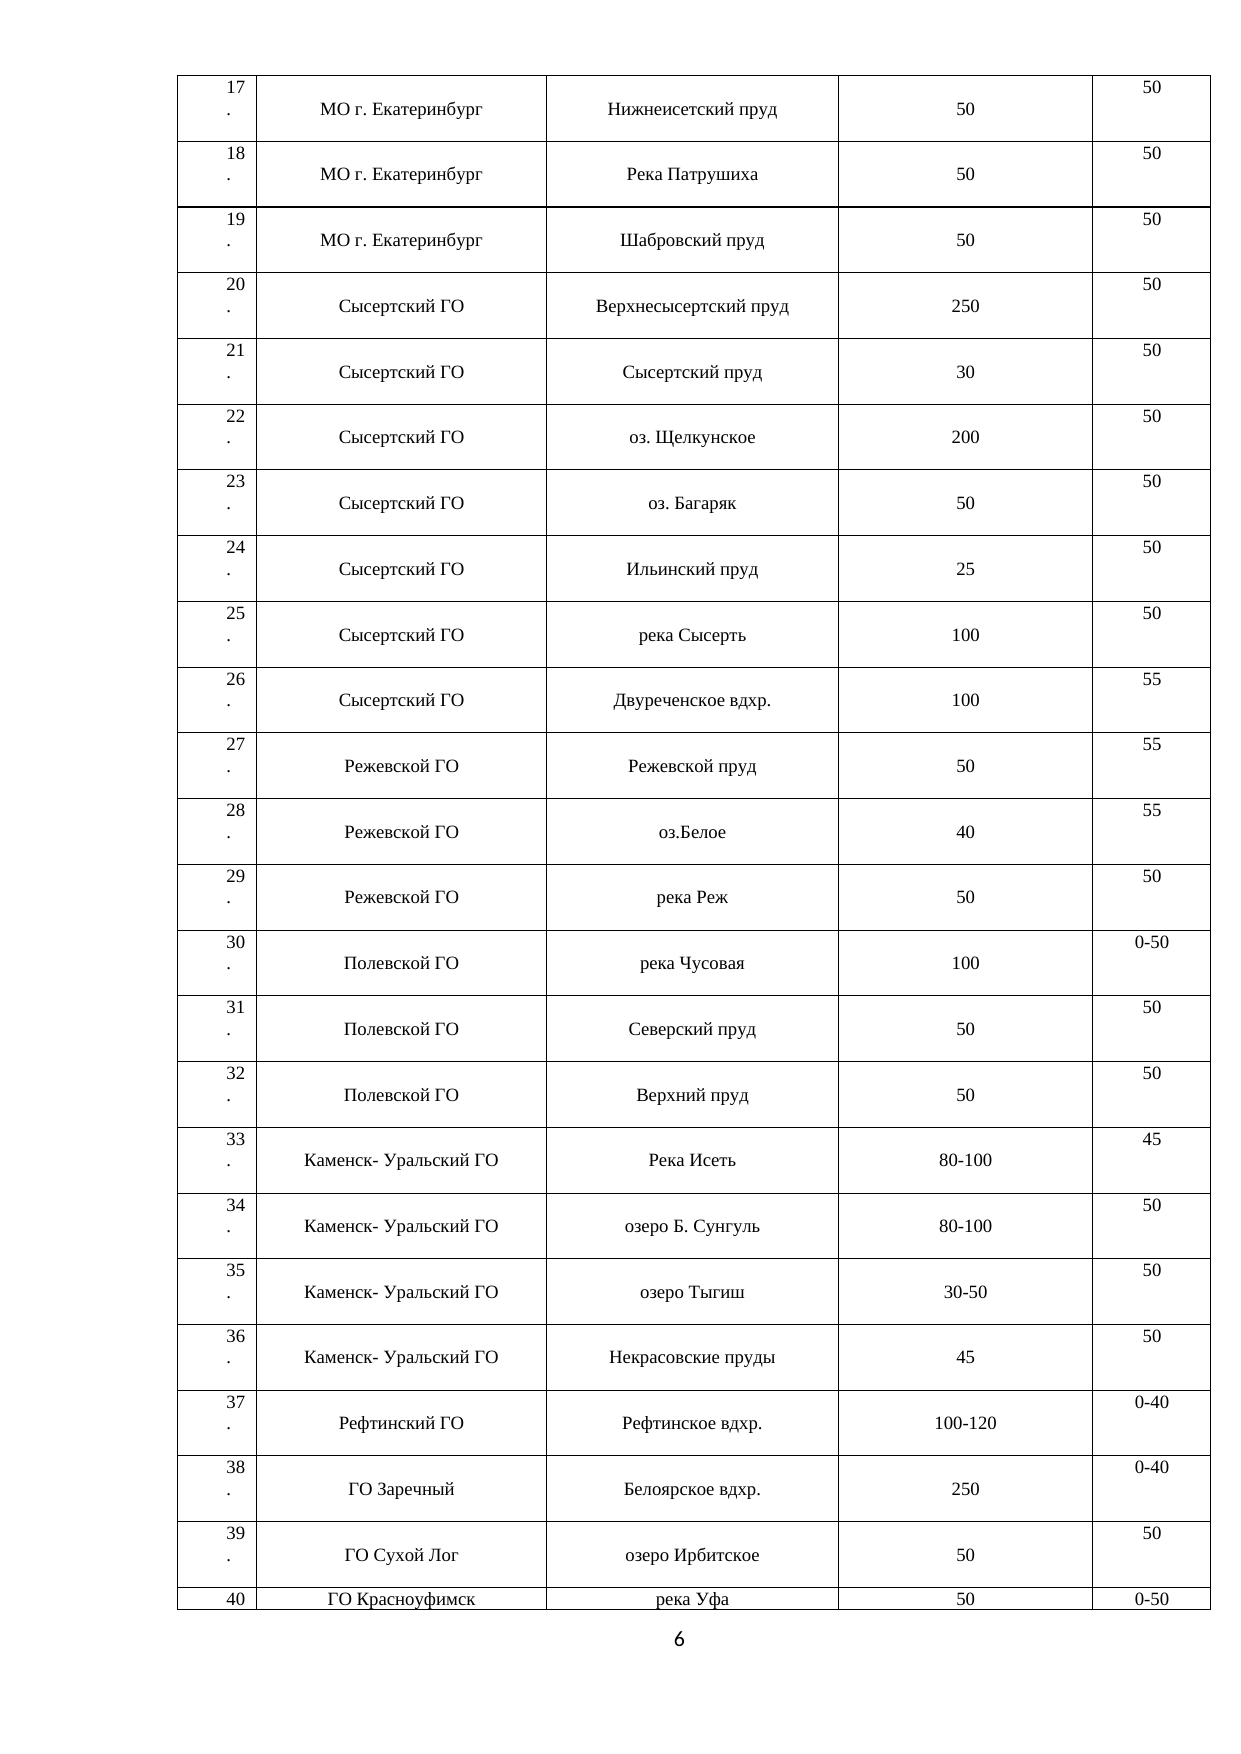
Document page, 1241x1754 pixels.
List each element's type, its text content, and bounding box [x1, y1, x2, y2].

table_cell Ильинский пруд [547, 536, 838, 601]
table_cell [178, 1588, 256, 1609]
table_cell [178, 405, 256, 469]
table_cell 45 [839, 1325, 1092, 1389]
table_cell Режевской пруд [547, 733, 838, 798]
table_cell 45 [1093, 1128, 1210, 1192]
table_cell 200 [839, 405, 1092, 469]
table_cell 30-50 [839, 1259, 1092, 1324]
table_cell [178, 996, 256, 1061]
table_cell Шабровский пруд [547, 208, 838, 272]
table_cell [178, 1062, 256, 1127]
table_cell Нижнеисетский пруд [547, 76, 838, 141]
table_cell 100 [839, 668, 1092, 732]
table_cell 55 [1093, 668, 1210, 732]
table_cell 100 [839, 602, 1092, 667]
table_cell Сысертский ГО [257, 273, 546, 338]
table_cell 50 [1093, 76, 1210, 141]
table_cell Сысертский ГО [257, 470, 546, 535]
table_cell 50 [1093, 865, 1210, 929]
table_cell оз.Белое [547, 799, 838, 864]
table_cell 50 [1093, 1325, 1210, 1389]
table_cell Двуреченское вдхр. [547, 668, 838, 732]
table_cell Режевской ГО [257, 865, 546, 929]
table_cell Верхнесысертский пруд [547, 273, 838, 338]
table_cell Рефтинское вдхр. [547, 1391, 838, 1455]
table_cell Полевской ГО [257, 996, 546, 1061]
table_cell [178, 1194, 256, 1258]
table_cell [178, 208, 256, 272]
table_cell [178, 602, 256, 667]
table_cell МО г. Екатеринбург [257, 142, 546, 206]
table_cell Сысертский пруд [547, 339, 838, 404]
table_cell Сысертский ГО [257, 602, 546, 667]
table_cell 50 [839, 733, 1092, 798]
table_cell 50 [1093, 273, 1210, 338]
table_cell [178, 1259, 256, 1324]
table_cell 0-50 [1093, 1588, 1210, 1609]
table_cell Каменск- Уральский ГО [257, 1325, 546, 1389]
table_cell [178, 1522, 256, 1587]
table_cell 250 [839, 273, 1092, 338]
table_cell 0-40 [1093, 1391, 1210, 1455]
table_cell Сысертский ГО [257, 668, 546, 732]
table_cell ГО Сухой Лог [257, 1522, 546, 1587]
table_cell Полевской ГО [257, 1062, 546, 1127]
table_cell 50 [839, 865, 1092, 929]
table_cell река Чусовая [547, 931, 838, 995]
table_cell [178, 668, 256, 732]
table_cell 50 [1093, 1522, 1210, 1587]
table_cell река Уфа [547, 1588, 838, 1609]
table_cell Белоярское вдхр. [547, 1456, 838, 1521]
table_cell 50 [839, 1062, 1092, 1127]
table_cell 50 [839, 142, 1092, 206]
table_cell 50 [839, 1522, 1092, 1587]
table_cell 50 [1093, 1194, 1210, 1258]
table_cell Режевской ГО [257, 799, 546, 864]
table_cell 50 [1093, 1259, 1210, 1324]
table_cell оз. Щелкунское [547, 405, 838, 469]
table_cell [178, 470, 256, 535]
table_cell озеро Ирбитское [547, 1522, 838, 1587]
table_cell 55 [1093, 733, 1210, 798]
table_cell ГО Красноуфимск [257, 1588, 546, 1609]
table_cell 100-120 [839, 1391, 1092, 1455]
table_cell [178, 799, 256, 864]
table_cell 50 [1093, 142, 1210, 206]
table_cell 80-100 [839, 1128, 1092, 1192]
table_cell 50 [839, 76, 1092, 141]
table_cell 50 [1093, 996, 1210, 1061]
table_cell Сысертский ГО [257, 339, 546, 404]
table_cell ГО Заречный [257, 1456, 546, 1521]
table_cell 25 [839, 536, 1092, 601]
table_cell 50 [1093, 405, 1210, 469]
table_cell [178, 339, 256, 404]
table_cell Верхний пруд [547, 1062, 838, 1127]
table_cell [178, 931, 256, 995]
table_cell Северский пруд [547, 996, 838, 1061]
table_cell 50 [839, 996, 1092, 1061]
table_cell 55 [1093, 799, 1210, 864]
table_cell МО г. Екатеринбург [257, 208, 546, 272]
table_cell Некрасовские пруды [547, 1325, 838, 1389]
table_cell 50 [839, 470, 1092, 535]
table_cell озеро Б. Сунгуль [547, 1194, 838, 1258]
table_cell Каменск- Уральский ГО [257, 1128, 546, 1192]
table_cell Сысертский ГО [257, 405, 546, 469]
table_cell [178, 1325, 256, 1389]
table_cell [178, 1391, 256, 1455]
table_cell Сысертский ГО [257, 536, 546, 601]
table_cell 50 [1093, 1062, 1210, 1127]
table_cell [178, 1128, 256, 1192]
table_cell 50 [1093, 536, 1210, 601]
table_cell 0-50 [1093, 931, 1210, 995]
table_cell [178, 1456, 256, 1521]
table_cell 50 [839, 1588, 1092, 1609]
table_cell [178, 865, 256, 929]
table_cell Река Патрушиха [547, 142, 838, 206]
table_cell [178, 273, 256, 338]
table_cell озеро Тыгиш [547, 1259, 838, 1324]
table_cell река Сысерть [547, 602, 838, 667]
table_cell 250 [839, 1456, 1092, 1521]
table_cell оз. Багаряк [547, 470, 838, 535]
table_cell Река Исеть [547, 1128, 838, 1192]
table_cell Каменск- Уральский ГО [257, 1194, 546, 1258]
table_cell 50 [1093, 339, 1210, 404]
table_cell 40 [839, 799, 1092, 864]
table_cell 80-100 [839, 1194, 1092, 1258]
table_cell 100 [839, 931, 1092, 995]
table_cell 50 [839, 208, 1092, 272]
table_cell 50 [1093, 208, 1210, 272]
table_cell Полевской ГО [257, 931, 546, 995]
table_cell 50 [1093, 602, 1210, 667]
table_cell Рефтинский ГО [257, 1391, 546, 1455]
table_cell [178, 536, 256, 601]
table_cell река Реж [547, 865, 838, 929]
table_cell 0-40 [1093, 1456, 1210, 1521]
table_cell 30 [839, 339, 1092, 404]
table_cell 50 [1093, 470, 1210, 535]
table_cell Каменск- Уральский ГО [257, 1259, 546, 1324]
table_cell [178, 142, 256, 206]
table_cell МО г. Екатеринбург [257, 76, 546, 141]
table_cell Режевской ГО [257, 733, 546, 798]
table_cell [178, 733, 256, 798]
table_cell [178, 76, 256, 141]
